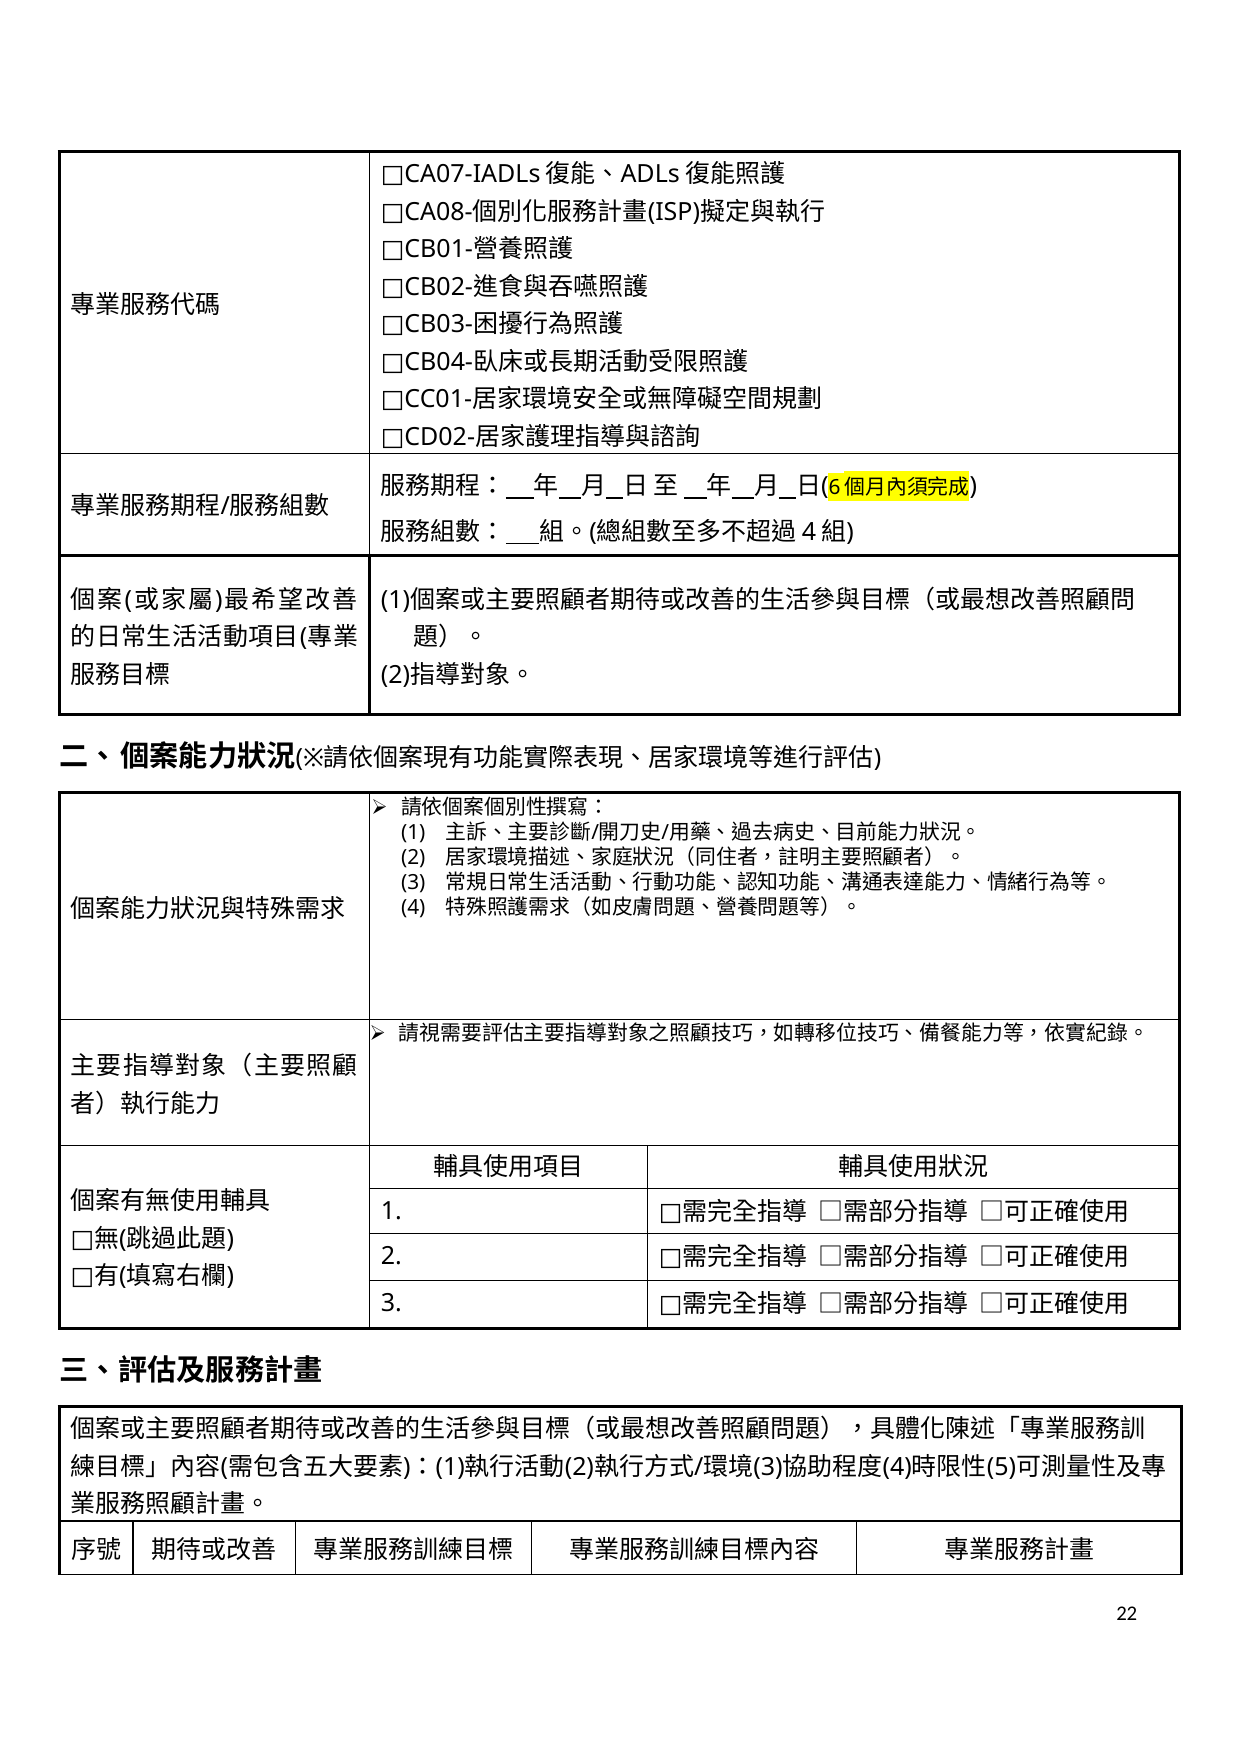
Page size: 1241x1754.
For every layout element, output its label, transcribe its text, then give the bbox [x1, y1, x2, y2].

table_cell 輔具使用狀況 [648, 1146, 1178, 1188]
list 評估及服務計畫 [59, 1330, 1137, 1405]
table_cell 主要指導對象（主要照顧者）執行能力 [61, 1020, 369, 1145]
table_cell 服務期程： 年 月 日 至 年 月 日(6個月內須完成) 服務組數： 組。(總組數至多不超過4組) [370, 454, 1178, 553]
table_cell 序號 [61, 1522, 132, 1573]
table_cell □需完全指導 □需部分指導 □可正確使用 [648, 1189, 1178, 1233]
table_cell 2. [370, 1234, 647, 1280]
table_cell 專業服務代碼 [61, 153, 369, 453]
table_cell 專業服務計畫 [857, 1522, 1180, 1573]
table_cell 專業服務訓練目標內容 [532, 1522, 856, 1573]
table_header 個案或主要照顧者期待或改善的生活參與目標（或最想改善照顧問題），具體化陳述「專業服務訓練目標」內容(需包含五大要素)：(1)執行活動(2)執行方式/環境(3)協助程度(4)時限性(5)可測量性及專業服務照顧計畫。 [61, 1408, 1180, 1520]
table_cell □需完全指導 □需部分指導 □可正確使用 [648, 1281, 1178, 1327]
table_cell 1. [370, 1189, 647, 1233]
table_cell 個案能力狀況與特殊需求 [61, 794, 369, 1019]
table_cell 個案(或家屬)最希望改善的日常生活活動項目(專業服務目標 [61, 557, 368, 713]
table_cell 專業服務訓練目標 [296, 1522, 531, 1573]
table_cell 3. [370, 1281, 647, 1327]
table_cell 專業服務期程/服務組數 [61, 454, 369, 553]
table_cell 請視需要評估主要指導對象之照顧技巧，如轉移位技巧、備餐能力等，依實紀錄。 [370, 1020, 1178, 1145]
table_cell (1)個案或主要照顧者期待或改善的生活參與目標（或最想改善照顧問題）。 (2)指導對象。 [371, 557, 1178, 713]
table_cell 個案有無使用輔具 □無(跳過此題) □有(填寫右欄) [61, 1146, 369, 1327]
table_cell 輔具使用項目 [370, 1146, 647, 1188]
table_cell 期待或改善 [134, 1522, 295, 1573]
table_cell 請依個案個別性撰寫： 主訴、主要診斷/開刀史/用藥、過去病史、目前能力狀況。 居家環境描述、家庭狀況（同住者，註明主要照顧者）。 常規日常生活活動、行動功能、認知功能、溝通表達能力、情緒行為等。 特殊照護需求（如皮膚問題、營養問題等）。 [370, 794, 1178, 1019]
table_cell 個案能力狀況(※請依個案現有功能實際表現、居家環境等進行評估) [1168, 716, 1179, 791]
table_cell □CA07-IADLs復能、ADLs復能照護 □CA08-個別化服務計畫(ISP)擬定與執行 □CB01-營養照護 □CB02-進食與吞嚥照護 □CB03-困擾行為照護 □CB04-臥床或長期活動受限照護 □CC01-居家環境安全或無障礙空間規劃 □CD02-居家護理指導與諮詢 [370, 153, 1178, 453]
table_cell □需完全指導 □需部分指導 □可正確使用 [648, 1234, 1178, 1280]
